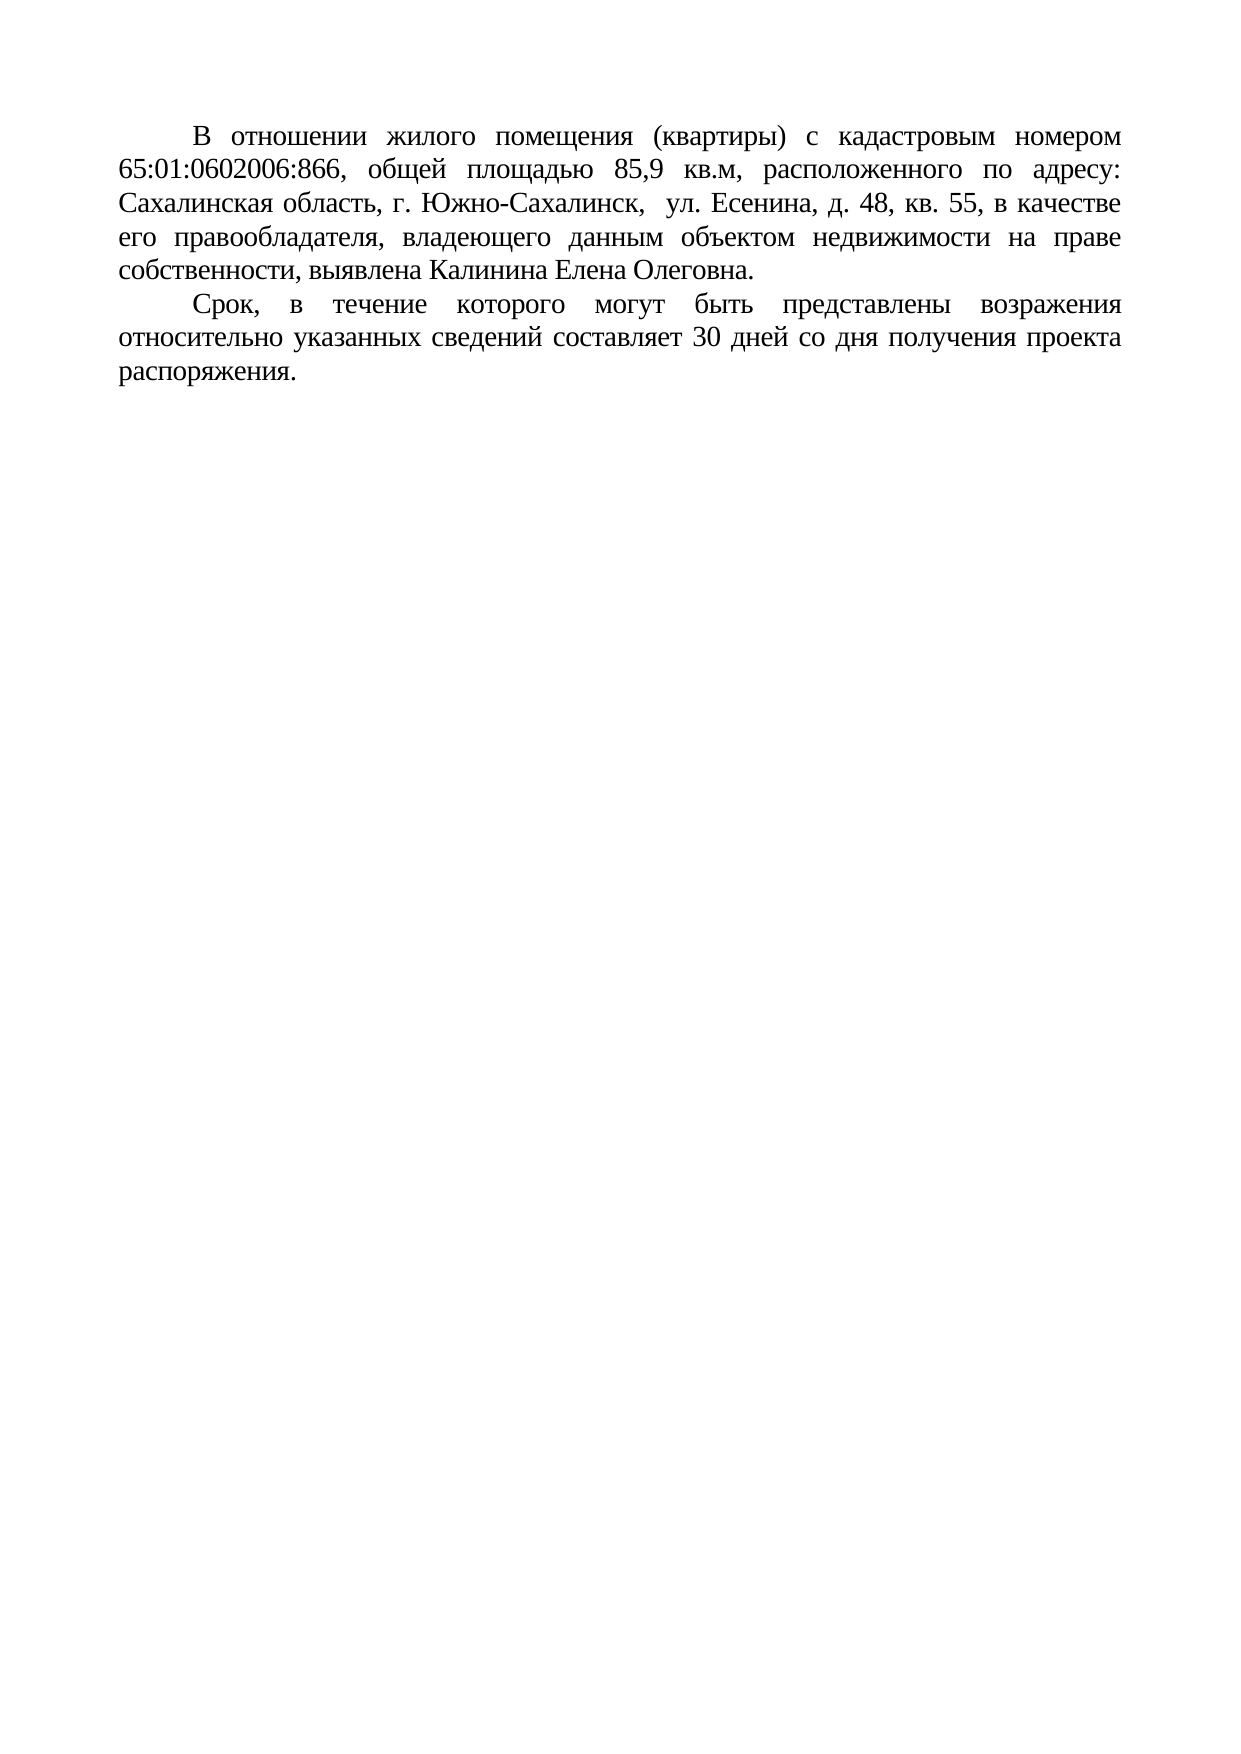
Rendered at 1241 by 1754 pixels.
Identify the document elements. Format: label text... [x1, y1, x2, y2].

text Срок, в течение которого могут быть представлены возражения относительно указанных сведений составляет 30 дней со дня получения проекта распоряжения. [118, 286, 1122, 386]
text В отношении жилого помещения (квартиры) с кадастровым номером 65:01:0602006:866, общей площадью 85,9 кв.м, расположенного по адресу: Сахалинская область, г. Южно-Сахалинск, ул. Есенина, д. 48, кв. 55, в качестве его правообладателя, владеющего данным объектом недвижимости на праве собственности, выявлена Калинина Елена Олеговна. [118, 118, 1122, 286]
